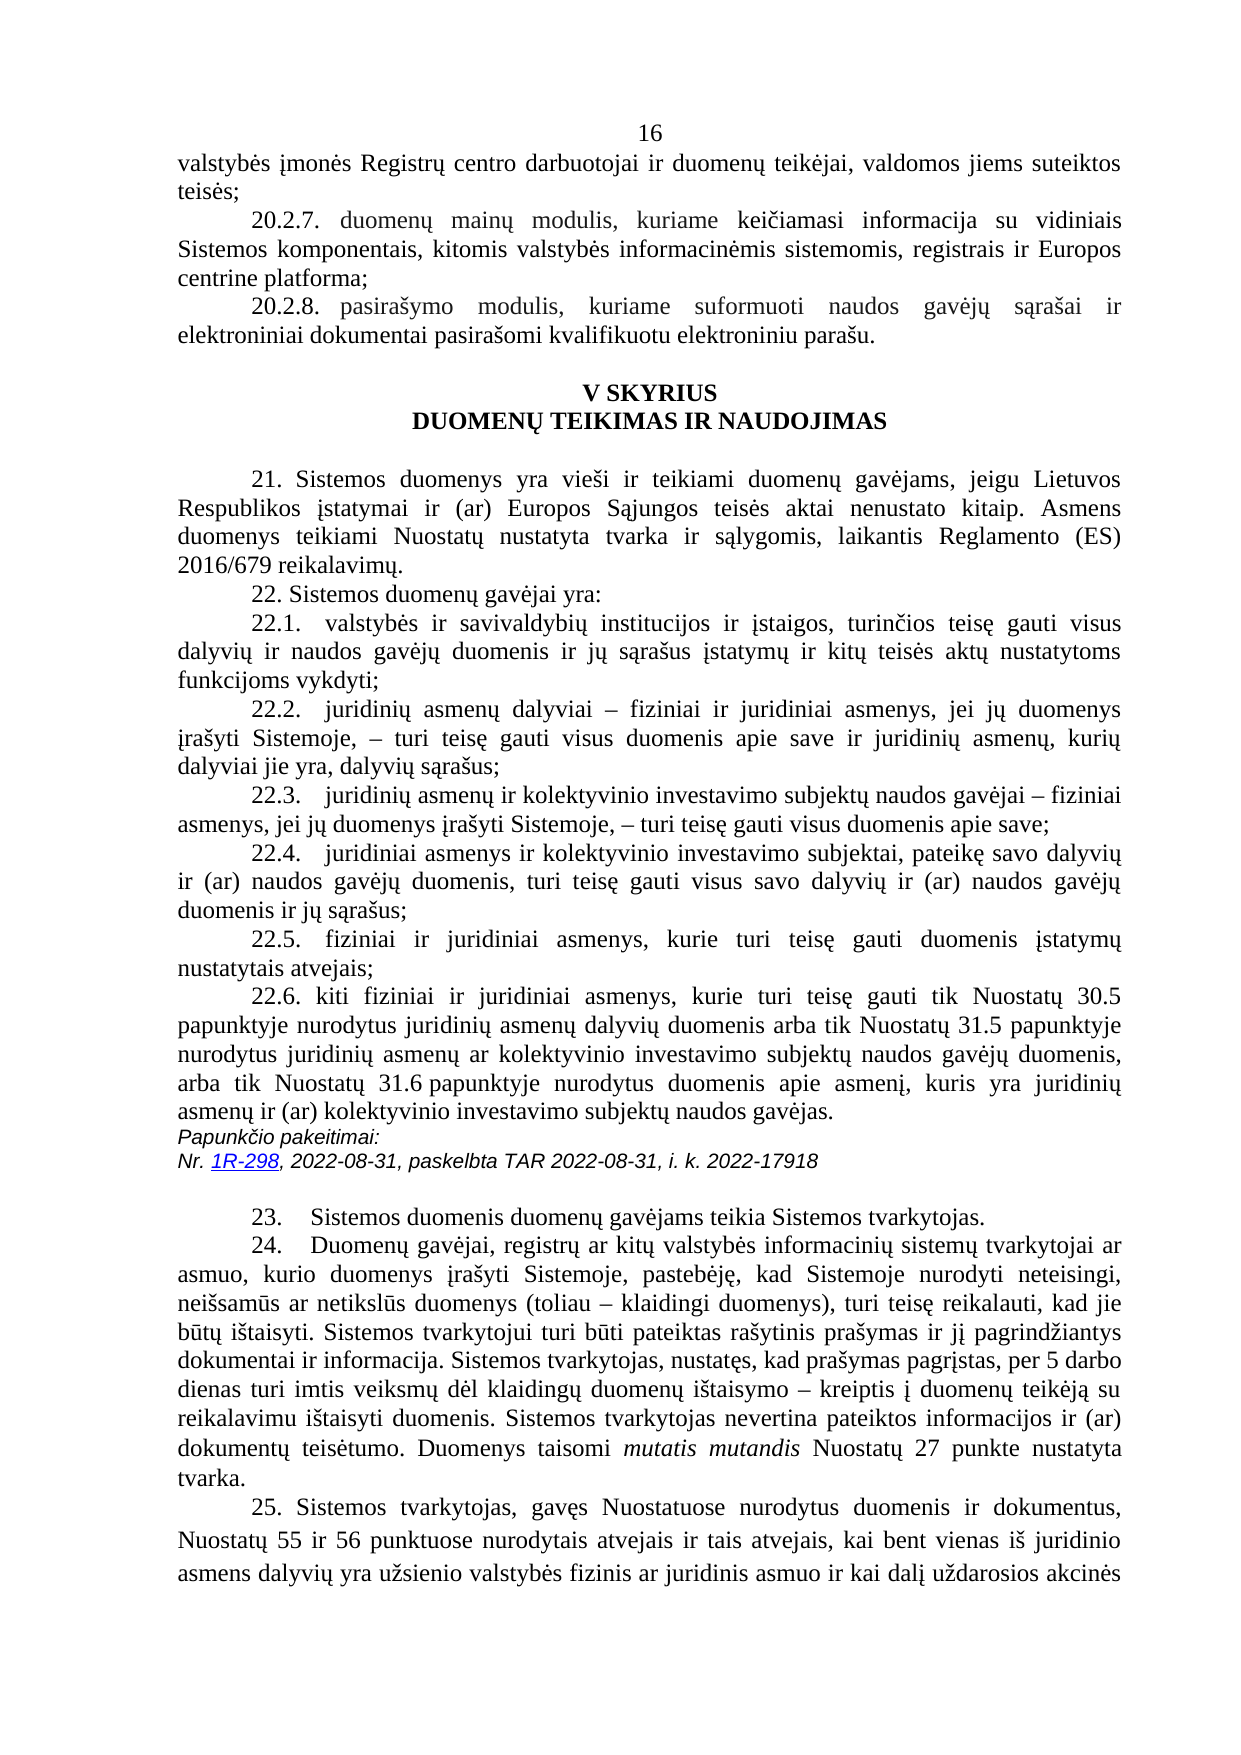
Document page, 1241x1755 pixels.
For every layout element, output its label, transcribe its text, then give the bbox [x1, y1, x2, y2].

text 22.3. juridinių asmenų ir kolektyvinio investavimo subjektų naudos gavėjai – fiziniai asmenys, jei jų duomenys įrašyti Sistemoje, – turi teisę gauti visus duomenis apie save; [177, 780, 1122, 838]
text 25. Sistemos tvarkytojas, gavęs Nuostatuose nurodytus duomenis ir dokumentus, Nuostatų 55 ir 56 punktuose nurodytais atvejais ir tais atvejais, kai bent vienas iš juridinio asmens dalyvių yra užsienio valstybės fizinis ar juridinis asmuo ir kai dalį uždarosios akcinės [177, 1492, 1122, 1587]
text Papunkčio pakeitimai: [177, 1125, 1122, 1149]
text 22.6. kiti fiziniai ir juridiniai asmenys, kurie turi teisę gauti tik Nuostatų 30.5 papunktyje nurodytus juridinių asmenų dalyvių duomenis arba tik Nuostatų 31.5 papunktyje nurodytus juridinių asmenų ar kolektyvinio investavimo subjektų naudos gavėjų duomenis, arba tik Nuostatų 31.6 papunktyje nurodytus duomenis apie asmenį, kuris yra juridinių asmenų ir (ar) kolektyvinio investavimo subjektų naudos gavėjas. [177, 981, 1122, 1125]
text 20.2.7. duomenų mainų modulis, kuriame keičiamasi informacija su vidiniais Sistemos komponentais, kitomis valstybės informacinėmis sistemomis, registrais ir Europos centrine platforma; [177, 205, 1122, 291]
text 23. Sistemos duomenis duomenų gavėjams teikia Sistemos tvarkytojas. [177, 1202, 1122, 1231]
text 20.2.8. pasirašymo modulis, kuriame suformuoti naudos gavėjų sąrašai ir elektroniniai dokumentai pasirašomi kvalifikuotu elektroniniu parašu. [177, 291, 1122, 349]
text 22.4. juridiniai asmenys ir kolektyvinio investavimo subjektai, pateikę savo dalyvių ir (ar) naudos gavėjų duomenis, turi teisę gauti visus savo dalyvių ir (ar) naudos gavėjų duomenis ir jų sąrašus; [177, 838, 1122, 924]
text DUOMENŲ TEIKIMAS IR NAUDOJIMAS [177, 406, 1122, 435]
text Nr. 1R-298, 2022-08-31, paskelbta TAR 2022-08-31, i. k. 2022-17918 [177, 1149, 1122, 1173]
text 22. Sistemos duomenų gavėjai yra: [251, 579, 1122, 608]
text 21. Sistemos duomenys yra vieši ir teikiami duomenų gavėjams, jeigu Lietuvos Respublikos įstatymai ir (ar) Europos Sąjungos teisės aktai nenustato kitaip. Asmens duomenys teikiami Nuostatų nustatyta tvarka ir sąlygomis, laikantis Reglamento (ES) 2016/679 reikalavimų. [177, 464, 1122, 579]
text 22.2. juridinių asmenų dalyviai – fiziniai ir juridiniai asmenys, jei jų duomenys įrašyti Sistemoje, – turi teisę gauti visus duomenis apie save ir juridinių asmenų, kurių dalyviai jie yra, dalyvių sąrašus; [177, 694, 1122, 780]
text 24. Duomenų gavėjai, registrų ar kitų valstybės informacinių sistemų tvarkytojai ar asmuo, kurio duomenys įrašyti Sistemoje, pastebėję, kad Sistemoje nurodyti neteisingi, neišsamūs ar netikslūs duomenys (toliau – klaidingi duomenys), turi teisę reikalauti, kad jie būtų ištaisyti. Sistemos tvarkytojui turi būti pateiktas rašytinis prašymas ir jį pagrindžiantys dokumentai ir informacija. Sistemos tvarkytojas, nustatęs, kad prašymas pagrįstas, per 5 darbo dienas turi imtis veiksmų dėl klaidingų duomenų ištaisymo – kreiptis į duomenų teikėją su reikalavimu ištaisyti duomenis. Sistemos tvarkytojas nevertina pateiktos informacijos ir (ar) dokumentų teisėtumo. Duomenys taisomi mutatis mutandis Nuostatų 27 punkte nustatyta tvarka. [177, 1231, 1122, 1492]
text 22.5. fiziniai ir juridiniai asmenys, kurie turi teisę gauti duomenis įstatymų nustatytais atvejais; [177, 924, 1122, 981]
text V SKYRIUS [177, 378, 1122, 406]
text 22.1. valstybės ir savivaldybių institucijos ir įstaigos, turinčios teisę gauti visus dalyvių ir naudos gavėjų duomenis ir jų sąrašus įstatymų ir kitų teisės aktų nustatytoms funkcijoms vykdyti; [177, 608, 1122, 694]
text valstybės įmonės Registrų centro darbuotojai ir duomenų teikėjai, valdomos jiems suteiktos teisės; [177, 148, 1122, 205]
